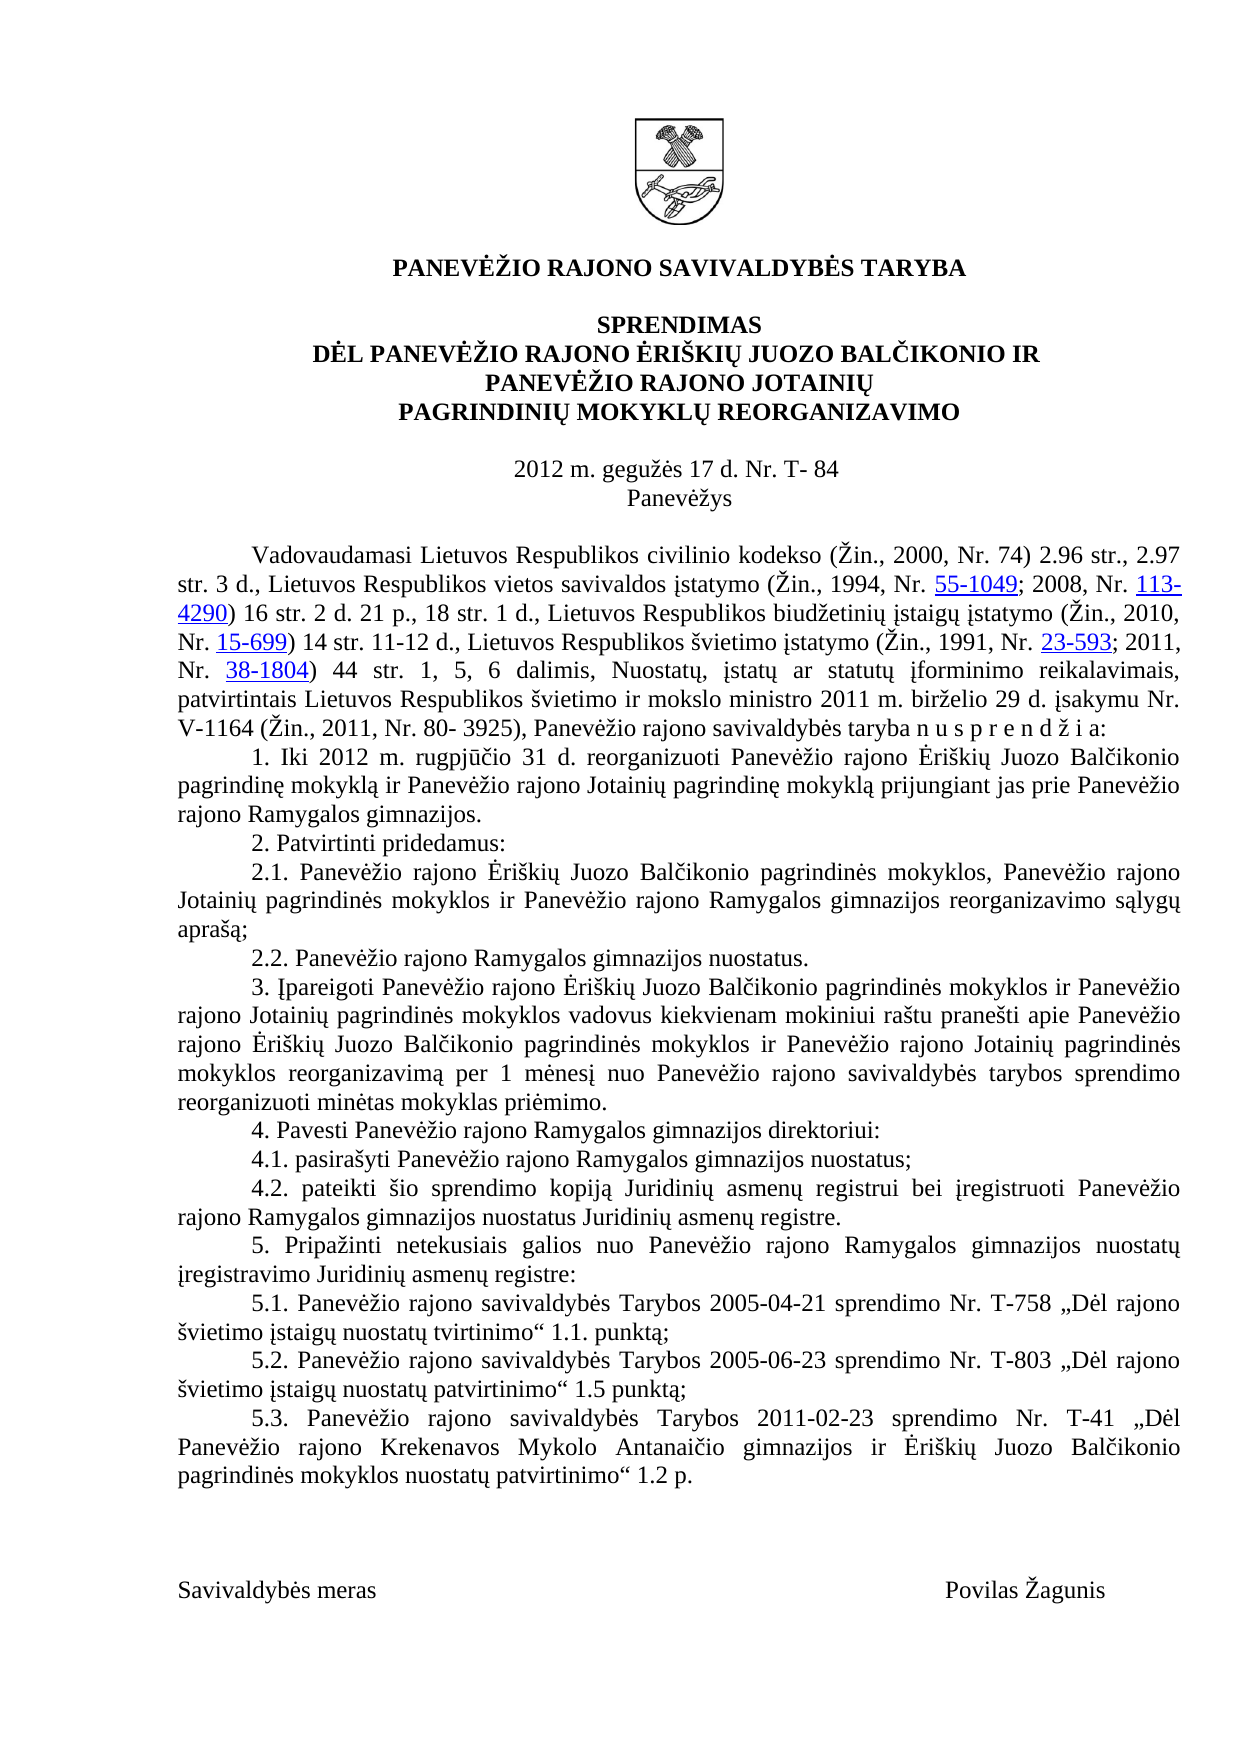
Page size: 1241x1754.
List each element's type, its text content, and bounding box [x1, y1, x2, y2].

text 4.2. pateikti šio sprendimo kopiją Juridinių asmenų registrui bei įregistruoti Panevėžio rajono Ramygalos gimnazijos nuostatus Juridinių asmenų registre. [177, 1173, 1181, 1231]
text Vadovaudamasi Lietuvos Respublikos civilinio kodekso (Žin., 2000, Nr. 74) 2.96 str., 2.97 str. 3 d., Lietuvos Respublikos vietos savivaldos įstatymo (Žin., 1994, Nr. 55-1049; 2008, Nr. 113-4290) 16 str. 2 d. 21 p., 18 str. 1 d., Lietuvos Respublikos biudžetinių įstaigų įstatymo (Žin., 2010, Nr. 15-699) 14 str. 11-12 d., Lietuvos Respublikos švietimo įstatymo (Žin., 1991, Nr. 23-593; 2011, Nr. 38-1804) 44 str. 1, 5, 6 dalimis, Nuostatų, įstatų ar statutų įforminimo reikalavimais, patvirtintais Lietuvos Respublikos švietimo ir mokslo ministro 2011 m. birželio 29 d. įsakymu Nr. V-1164 (Žin., 2011, Nr. 80- 3925), Panevėžio rajono savivaldybės taryba n u s p r e n d ž i a: [177, 541, 1181, 742]
text 4. Pavesti Panevėžio rajono Ramygalos gimnazijos direktoriui: [177, 1116, 1181, 1144]
text 1. Iki 2012 m. rugpjūčio 31 d. reorganizuoti Panevėžio rajono Ėriškių Juozo Balčikonio pagrindinę mokyklą ir Panevėžio rajono Jotainių pagrindinę mokyklą prijungiant jas prie Panevėžio rajono Ramygalos gimnazijos. [177, 742, 1181, 828]
text 2. Patvirtinti pridedamus: [177, 828, 1181, 857]
text 5.1. Panevėžio rajono savivaldybės Tarybos 2005-04-21 sprendimo Nr. T-758 „Dėl rajono švietimo įstaigų nuostatų tvirtinimo“ 1.1. punktą; [177, 1288, 1181, 1346]
text PANEVĖŽIO RAJONO SAVIVALDYBĖS TARYBA [177, 253, 1181, 282]
text PAGRINDINIŲ MOKYKLŲ REORGANIZAVIMO [177, 397, 1181, 426]
text 5.3. Panevėžio rajono savivaldybės Tarybos 2011-02-23 sprendimo Nr. T-41 „Dėl Panevėžio rajono Krekenavos Mykolo Antanaičio gimnazijos ir Ėriškių Juozo Balčikonio pagrindinės mokyklos nuostatų patvirtinimo“ 1.2 p. [177, 1403, 1181, 1489]
text SPRENDIMAS [177, 311, 1181, 339]
text 4.1. pasirašyti Panevėžio rajono Ramygalos gimnazijos nuostatus; [177, 1144, 1181, 1173]
text Panevėžys [177, 483, 1181, 512]
text DĖL PANEVĖŽIO RAJONO ĖRIŠKIŲ JUOZO BALČIKONIO IR [177, 339, 1181, 368]
text 2012 m. gegužės 17 d. Nr. T- 84 [177, 454, 1181, 483]
text PANEVĖŽIO RAJONO JOTAINIŲ [177, 368, 1181, 397]
text 2.1. Panevėžio rajono Ėriškių Juozo Balčikonio pagrindinės mokyklos, Panevėžio rajono Jotainių pagrindinės mokyklos ir Panevėžio rajono Ramygalos gimnazijos reorganizavimo sąlygų aprašą; [177, 857, 1181, 943]
text 5.2. Panevėžio rajono savivaldybės Tarybos 2005-06-23 sprendimo Nr. T-803 „Dėl rajono švietimo įstaigų nuostatų patvirtinimo“ 1.5 punktą; [177, 1346, 1181, 1403]
text Savivaldybės meras Povilas Žagunis [177, 1576, 1181, 1604]
text 2.2. Panevėžio rajono Ramygalos gimnazijos nuostatus. [177, 943, 1181, 972]
text 5. Pripažinti netekusiais galios nuo Panevėžio rajono Ramygalos gimnazijos nuostatų įregistravimo Juridinių asmenų registre: [177, 1231, 1181, 1288]
text 3. Įpareigoti Panevėžio rajono Ėriškių Juozo Balčikonio pagrindinės mokyklos ir Panevėžio rajono Jotainių pagrindinės mokyklos vadovus kiekvienam mokiniui raštu pranešti apie Panevėžio rajono Ėriškių Juozo Balčikonio pagrindinės mokyklos ir Panevėžio rajono Jotainių pagrindinės mokyklos reorganizavimą per 1 mėnesį nuo Panevėžio rajono savivaldybės tarybos sprendimo reorganizuoti minėtas mokyklas priėmimo. [177, 972, 1181, 1116]
